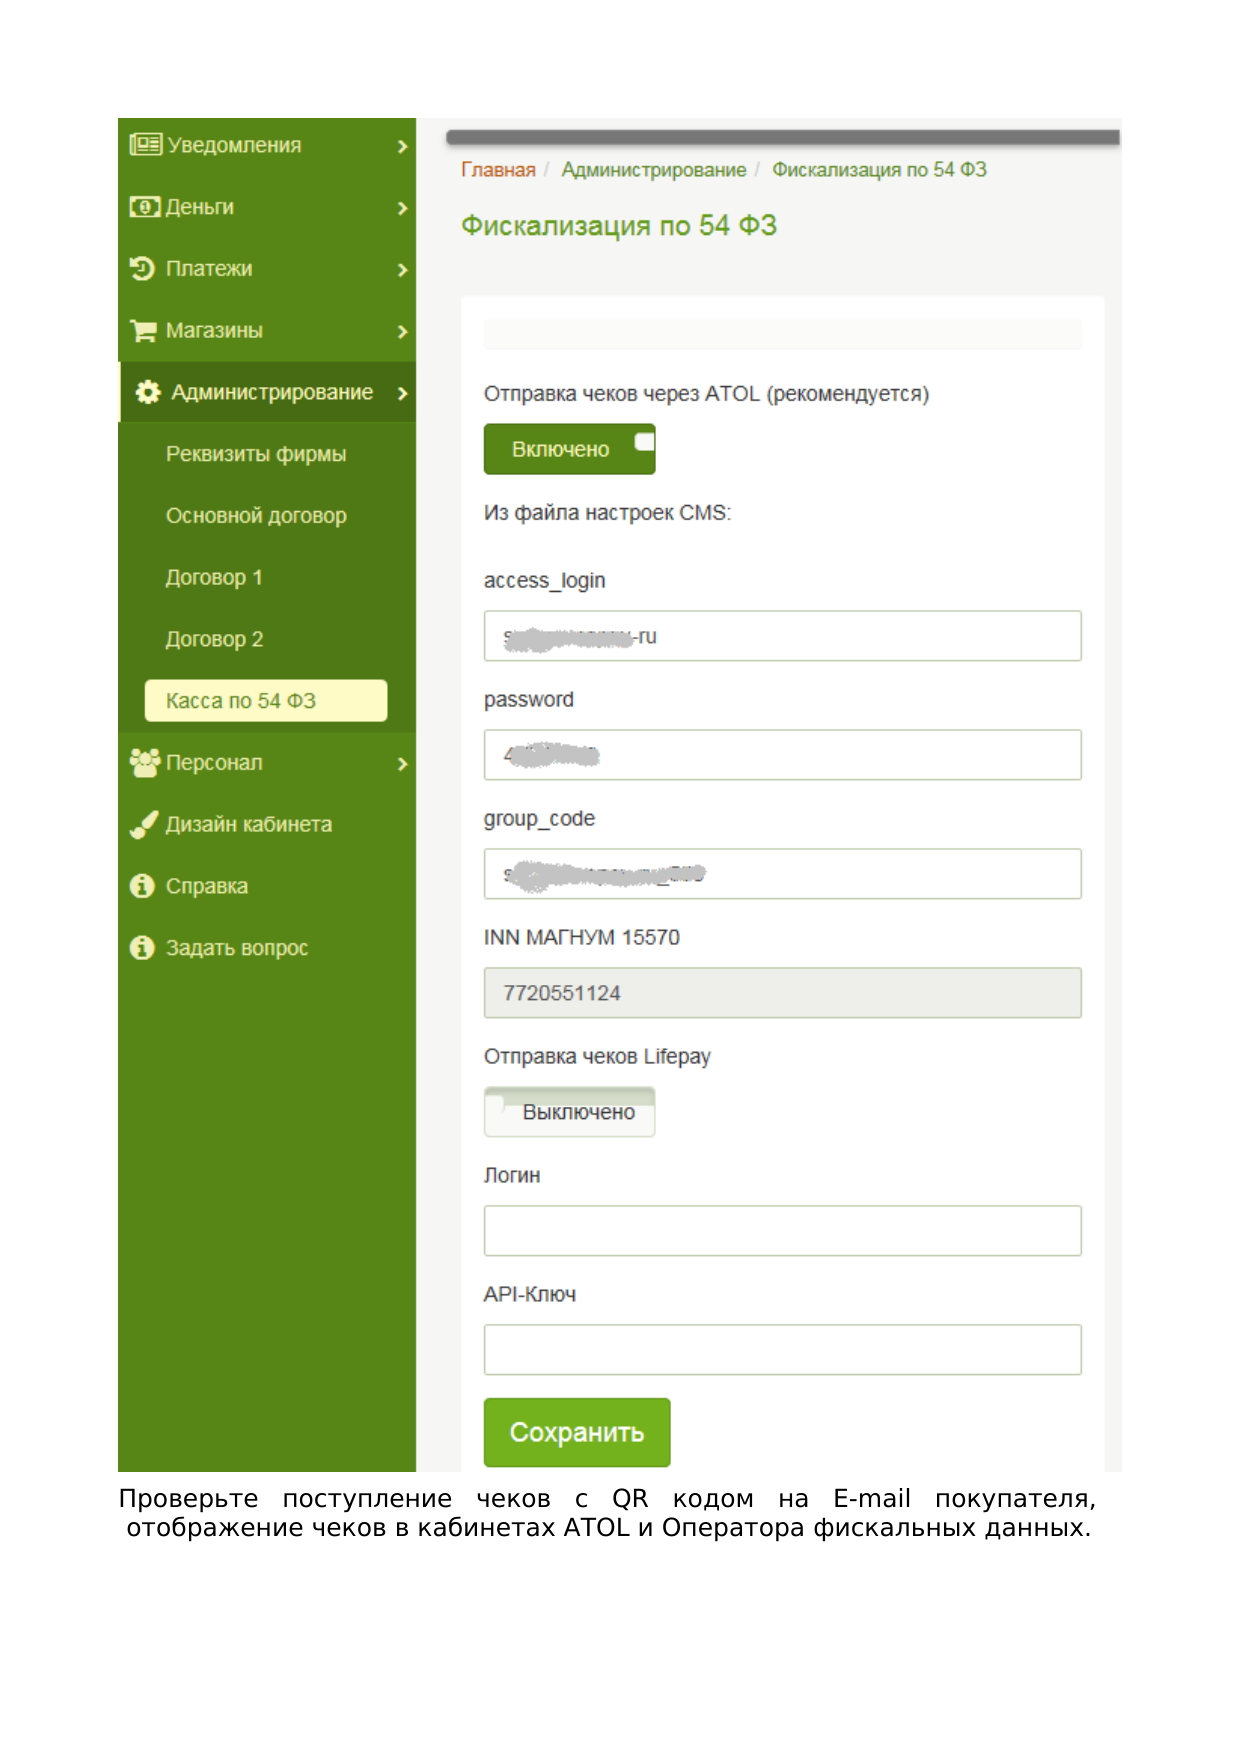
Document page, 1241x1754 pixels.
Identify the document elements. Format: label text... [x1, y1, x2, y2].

text Проверьте поступление чеков с QR кодом на E-mail покупателя, отображение чеков в кабинетах ATOL и Оператора фискальных данных. [118, 1484, 1122, 1542]
picture [118, 118, 1123, 1472]
